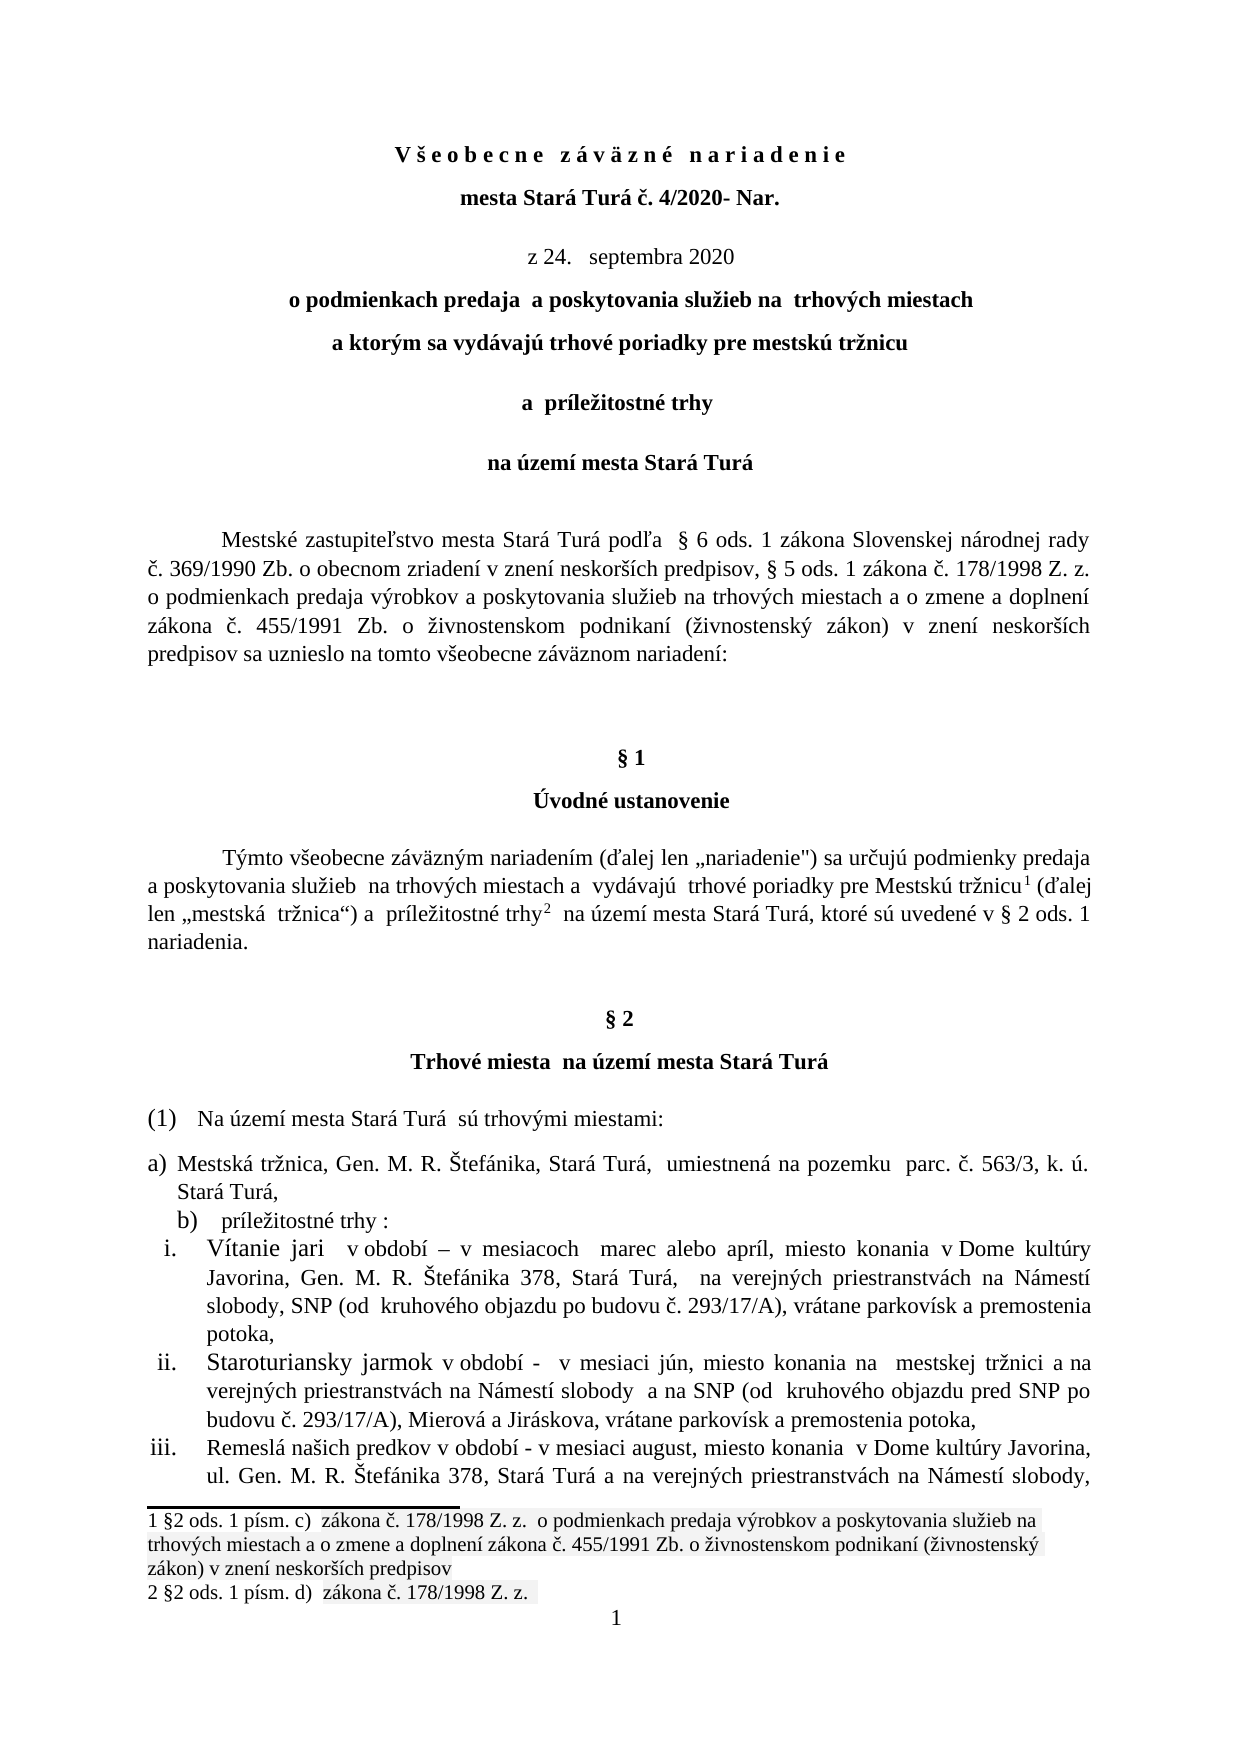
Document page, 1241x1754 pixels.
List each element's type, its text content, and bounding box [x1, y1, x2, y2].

text §2 ods. 1 písm. d) zákona č. 178/1998 Z. z. [147, 1580, 1091, 1604]
text z 24. septembra 2020 [171, 231, 1091, 273]
text § 2 [147, 1005, 1091, 1032]
text §2 ods. 1 písm. c) zákona č. 178/1998 Z. z. o podmienkach predaja výrobkov a poskytovania služieb na trhových miestach a o zmene a doplnení zákona č. 455/1991 Zb. o živnostenskom podnikaní (živnostenský zákon) v znení neskorších predpisov [147, 1508, 1091, 1580]
list Mestská tržnica, Gen. M. R. Štefánika, Stará Turá, umiestnená na pozemku parc. č. 563/3, k. ú. Stará Turá, [147, 1148, 1091, 1205]
list Remeslá našich predkov v období - v mesiaci august, miesto konania v Dome kultúry Javorina, ul. Gen. M. R. Štefánika 378, Stará Turá a na verejných priestranstvách na Námestí slobody, [177, 1433, 1091, 1490]
text a ktorým sa vydávajú trhové poriadky pre mestskú tržnicu [258, 317, 983, 359]
text V š e o b e c n e z á v ä z n é n a r i a d e n i e mesta Stará Turá č. 4/2020- Nar. [368, 128, 872, 214]
list Staroturiansky jarmok v období - v mesiaci jún, miesto konania na mestskej tržnici a na verejných priestranstvách na Námestí slobody a na SNP (od kruhového objazdu pred SNP po budovu č. 293/17/A), Mierová a Jiráskova, vrátane parkovísk a premostenia potoka, [177, 1347, 1091, 1433]
text Úvodné ustanovenie [171, 787, 1091, 813]
list príležitostné trhy : [147, 1205, 1091, 1234]
text Mestské zastupiteľstvo mesta Stará Turá podľa § 6 ods. 1 zákona Slovenskej národnej rady č. 369/1990 Zb. o obecnom zriadení v znení neskorších predpisov, § 5 ods. 1 zákona č. 178/1998 Z. z. o podmienkach predaja výrobkov a poskytovania služieb na trhových miestach a o zmene a doplnení zákona č. 455/1991 Zb. o živnostenskom podnikaní (živnostenský zákon) v znení neskorších predpisov sa uznieslo na tomto všeobecne záväznom nariadení: [147, 525, 1091, 667]
list Vítanie jari v období – v mesiacoch marec alebo apríl, miesto konania v Dome kultúry Javorina, Gen. M. R. Štefánika 378, Stará Turá, na verejných priestranstvách na Námestí slobody, SNP (od kruhového objazdu po budovu č. 293/17/A), vrátane parkovísk a premostenia potoka, [177, 1234, 1091, 1347]
text Týmto všeobecne záväzným nariadením (ďalej len „nariadenie") sa určujú podmienky predaja a poskytovania služieb na trhových miestach a vydávajú trhové poriadky pre Mestskú tržnicu (ďalej len „mestská tržnica“) a príležitostné trhy na území mesta Stará Turá, ktoré sú uvedené v § 2 ods. 1 nariadenia. [147, 843, 1092, 955]
text na území mesta Stará Turá [258, 436, 983, 479]
list Na území mesta Stará Turá sú trhovými miestami: [147, 1103, 1091, 1132]
text Trhové miesta na území mesta Stará Turá [147, 1048, 1091, 1074]
text § 1 [171, 744, 1091, 770]
text a príležitostné trhy [258, 376, 983, 419]
text o podmienkach predaja a poskytovania služieb na trhových miestach [171, 273, 1091, 316]
